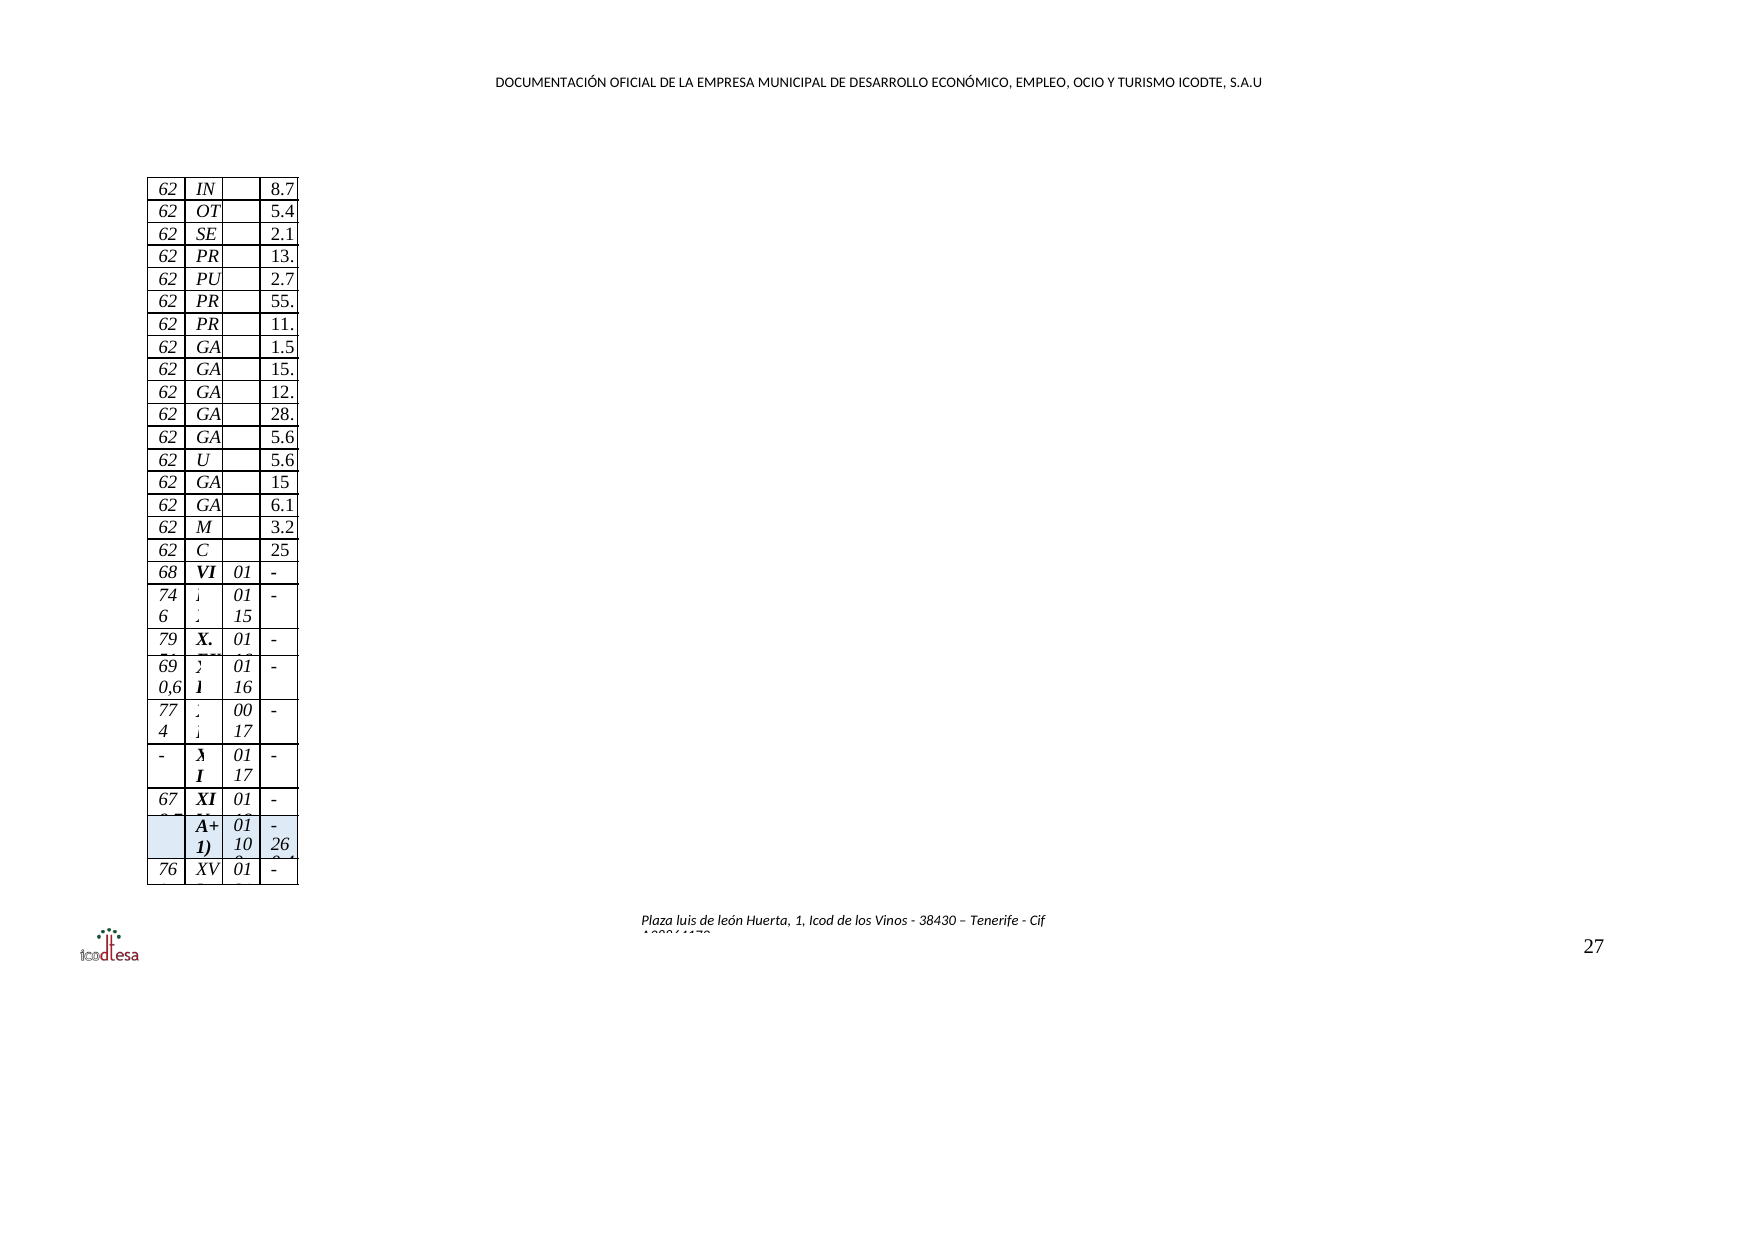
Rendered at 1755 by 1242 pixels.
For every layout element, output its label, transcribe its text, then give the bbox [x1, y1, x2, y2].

table_cell 6.108 [261, 495, 297, 516]
table_cell [148, 816, 184, 858]
table_cell 629 [148, 381, 184, 403]
table_cell - [261, 656, 297, 698]
table_cell 68 [148, 562, 184, 583]
table_cell PUBLICIDAD Y PROPAGANDA [186, 268, 222, 289]
table_cell 628 [148, 314, 184, 335]
table_cell -260.434 [261, 816, 297, 858]
table_cell GASTOS MANTENIMIENTO PISCINA [186, 404, 222, 425]
table_header [223, 178, 259, 199]
table_cell 629 [148, 472, 184, 493]
table_cell 629 [148, 540, 184, 561]
table_cell [223, 404, 259, 425]
table_cell [223, 540, 259, 561]
table_header 8.750 [261, 178, 297, 199]
table_cell [223, 359, 259, 380]
table_cell UNIFORMES PISCINA [186, 450, 222, 470]
table_cell OTROS PROFESIONALES COLEGIADOS [186, 201, 222, 222]
table_cell [223, 268, 259, 289]
table_cell GASTOS FERRETERIA PISCINA [186, 495, 222, 516]
table_cell GASTO TELÉFONO [186, 336, 222, 357]
table_cell 774 [148, 700, 184, 743]
table_cell 11.844 [261, 314, 297, 335]
table_cell - [261, 585, 297, 627]
table_cell 678,778 [148, 789, 184, 814]
table_cell 01155 [223, 585, 259, 627]
table_cell 01165 [223, 656, 259, 698]
table_cell IX. IMPUTACIÓN DE SUBVENCIONES DE INMOVILIZADO NO FINANCIERO Y OTRAS [186, 585, 222, 627]
table_cell 629 [148, 404, 184, 425]
table_cell 01210 [223, 859, 259, 884]
table_cell 628 [148, 336, 184, 357]
table_cell [223, 314, 259, 335]
table_cell GASTOS LIMPIEZA [186, 381, 222, 403]
table_cell 01150 [223, 562, 259, 583]
table_cell XIV. OTROS RESULTADOS [186, 789, 222, 814]
table_cell [223, 291, 259, 312]
table_cell GASTO VARIOS PISCINA [186, 359, 222, 380]
table_cell - [261, 745, 297, 787]
table_cell X. EXCESO DE PROVISIONES [186, 629, 222, 654]
table_cell 623 [148, 201, 184, 222]
table_cell MATERIAL DE OFICINA [186, 517, 222, 538]
table_cell 690,691,692,790,791 [148, 656, 184, 698]
table_cell 154 [261, 472, 297, 493]
table_cell CORREOS Y MENSAJEROS [186, 540, 222, 561]
table_cell [223, 517, 259, 538]
table_cell XI. DETERIORO Y RESULTADO POR ENAJENACIONES DEL IN- MOVILIZADO [186, 656, 222, 698]
table_cell - [261, 859, 297, 884]
table_cell [223, 427, 259, 448]
table_cell XVI. INGRESOS FINANCIEROS [186, 859, 222, 884]
table_cell 623 [148, 223, 184, 244]
table_cell [223, 450, 259, 470]
table_cell 01175 [223, 745, 259, 787]
table_cell 5.606 [261, 427, 297, 448]
table_cell [223, 381, 259, 403]
table_cell 1.514 [261, 336, 297, 357]
table_cell - 12.615 [261, 562, 297, 583]
table_cell 00170 [223, 700, 259, 743]
table_cell 3.277 [261, 517, 297, 538]
table_cell XII. DIFERENCIA NEGATIVA DE COMBINACIONES DE NEGO- CIOS [186, 700, 222, 743]
table_cell SERVICIO DE PREVENCION [186, 223, 222, 244]
table_cell 13.171 [261, 246, 297, 267]
table_cell 01100 [223, 816, 259, 858]
table_cell 01160 [223, 629, 259, 654]
table_header 623 [148, 178, 184, 199]
table_cell [223, 495, 259, 516]
table_cell 629 [148, 427, 184, 448]
table_cell 629 [148, 450, 184, 470]
table_cell 15.278 [261, 359, 297, 380]
table_cell XIII. SUBVENCIONES CONCEDIDAS Y TRANSFERENCIAS REA- LIZADAS POR LA ENTIDAD [186, 745, 222, 787]
table_cell A+1) RESULTADO DE EXPLOTACIÓN (1+2+3+4+5+6+7+8+9+10+11+12+13+14+15) [186, 816, 222, 858]
table_cell - [261, 700, 297, 743]
table_cell 5.475 [261, 201, 297, 222]
table_cell [223, 246, 259, 267]
table_cell - [148, 745, 184, 787]
table_cell 629 [148, 517, 184, 538]
table_cell 28.611 [261, 404, 297, 425]
table_cell [223, 472, 259, 493]
table_cell PRIMA DE SEGUROS [186, 246, 222, 267]
table_cell 12.470 [261, 381, 297, 403]
table_cell 629 [148, 495, 184, 516]
table_cell 2.106 [261, 223, 297, 244]
table_cell 7951,7952,7955 [148, 629, 184, 654]
table_cell 628 [148, 291, 184, 312]
table_cell 55.524,4 [261, 291, 297, 312]
table_cell 628 [148, 359, 184, 380]
table_cell 746 [148, 585, 184, 627]
table_cell 625 [148, 246, 184, 267]
table_cell [223, 336, 259, 357]
table_cell VIII. AMORTIZACIÓN DEL INMOVILIZADO [186, 562, 222, 583]
table_cell 254 [261, 540, 297, 561]
table_cell - [261, 629, 297, 654]
table_cell GASTOS MANTENIMIENTO DESHUMECTADORA [186, 427, 222, 448]
table_cell [223, 223, 259, 244]
table_cell 627 [148, 268, 184, 289]
table_cell 76* [148, 859, 184, 884]
table_cell GASTOS VARIOS [186, 472, 222, 493]
table_cell [223, 201, 259, 222]
table_cell - [261, 789, 297, 814]
table_cell 2.712 [261, 268, 297, 289]
table_cell PROPANO PISCINA [186, 291, 222, 312]
table_cell 01180 [223, 789, 259, 814]
table_cell 5.611 [261, 450, 297, 470]
